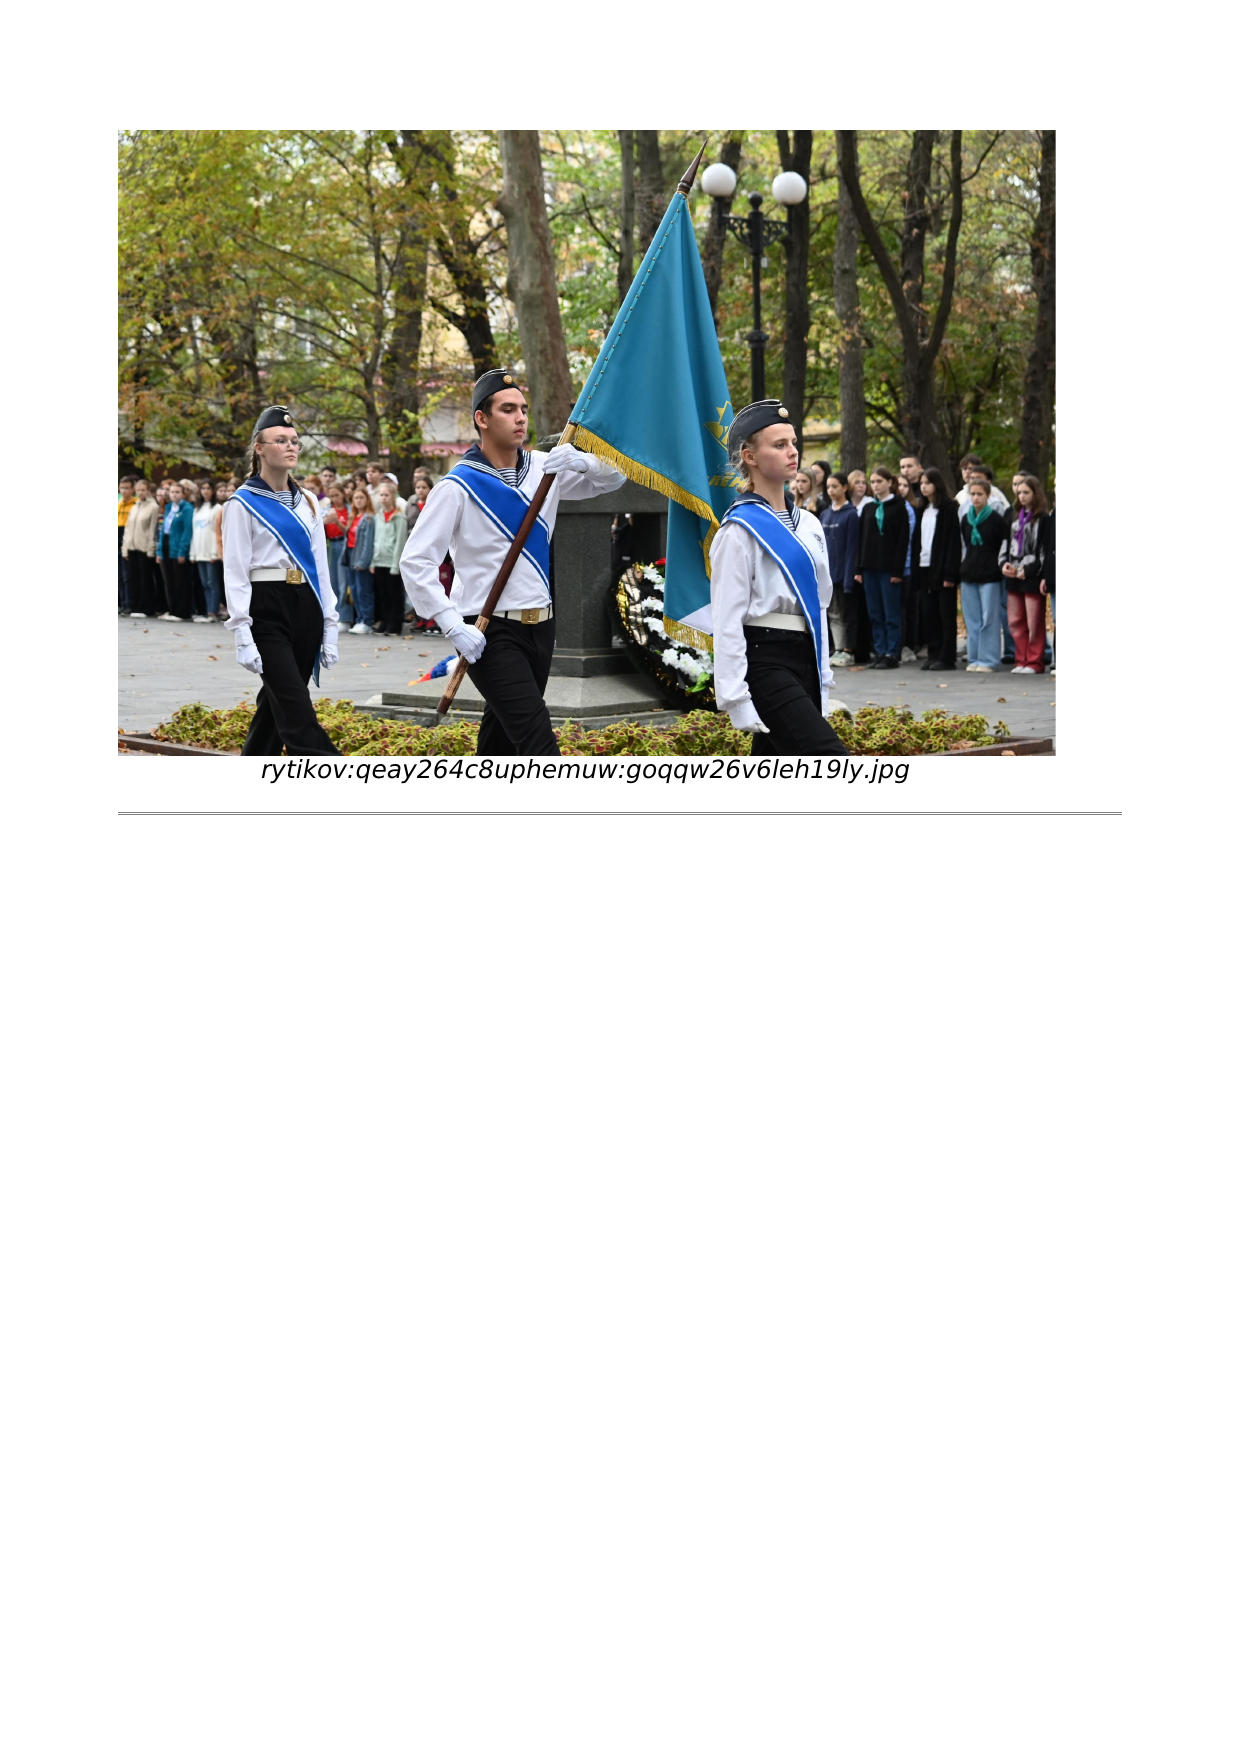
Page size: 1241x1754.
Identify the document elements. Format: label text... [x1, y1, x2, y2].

text rytikov:qeay264c8uphemuw:goqqw26v6leh19ly.jpg [118, 756, 1056, 785]
picture [118, 130, 1056, 756]
